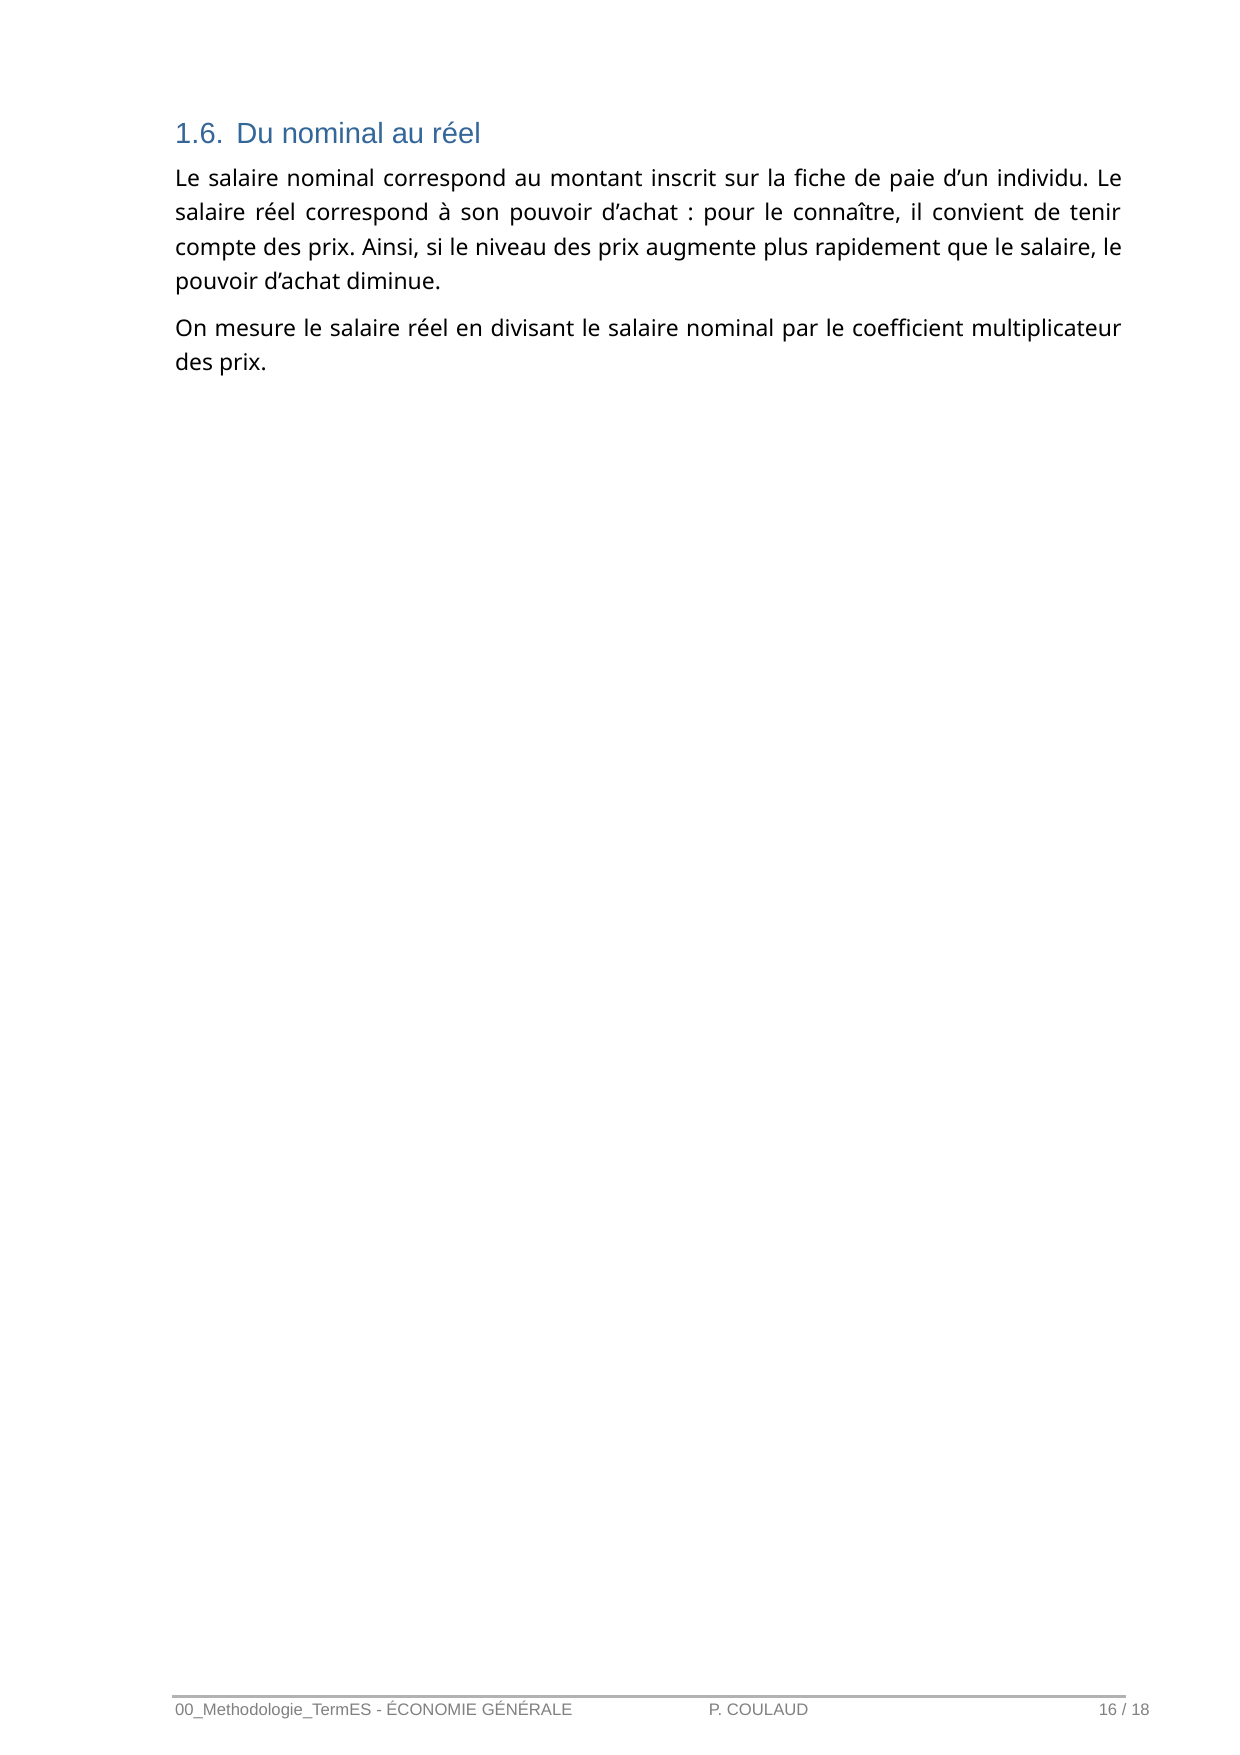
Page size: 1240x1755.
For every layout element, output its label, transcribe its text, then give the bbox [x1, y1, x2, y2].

subtitle Du nominal au réel [175, 117, 1123, 149]
text Le salaire nominal correspond au montant inscrit sur la fiche de paie d’un individu. Le salaire réel correspond à son pouvoir d’achat : pour le connaître, il convient de tenir compte des prix. Ainsi, si le niveau des prix augmente plus rapidement que le salaire, le pouvoir d’achat diminue. [175, 162, 1123, 296]
text On mesure le salaire réel en divisant le salaire nominal par le coefficient multiplicateur des prix. [175, 312, 1123, 377]
